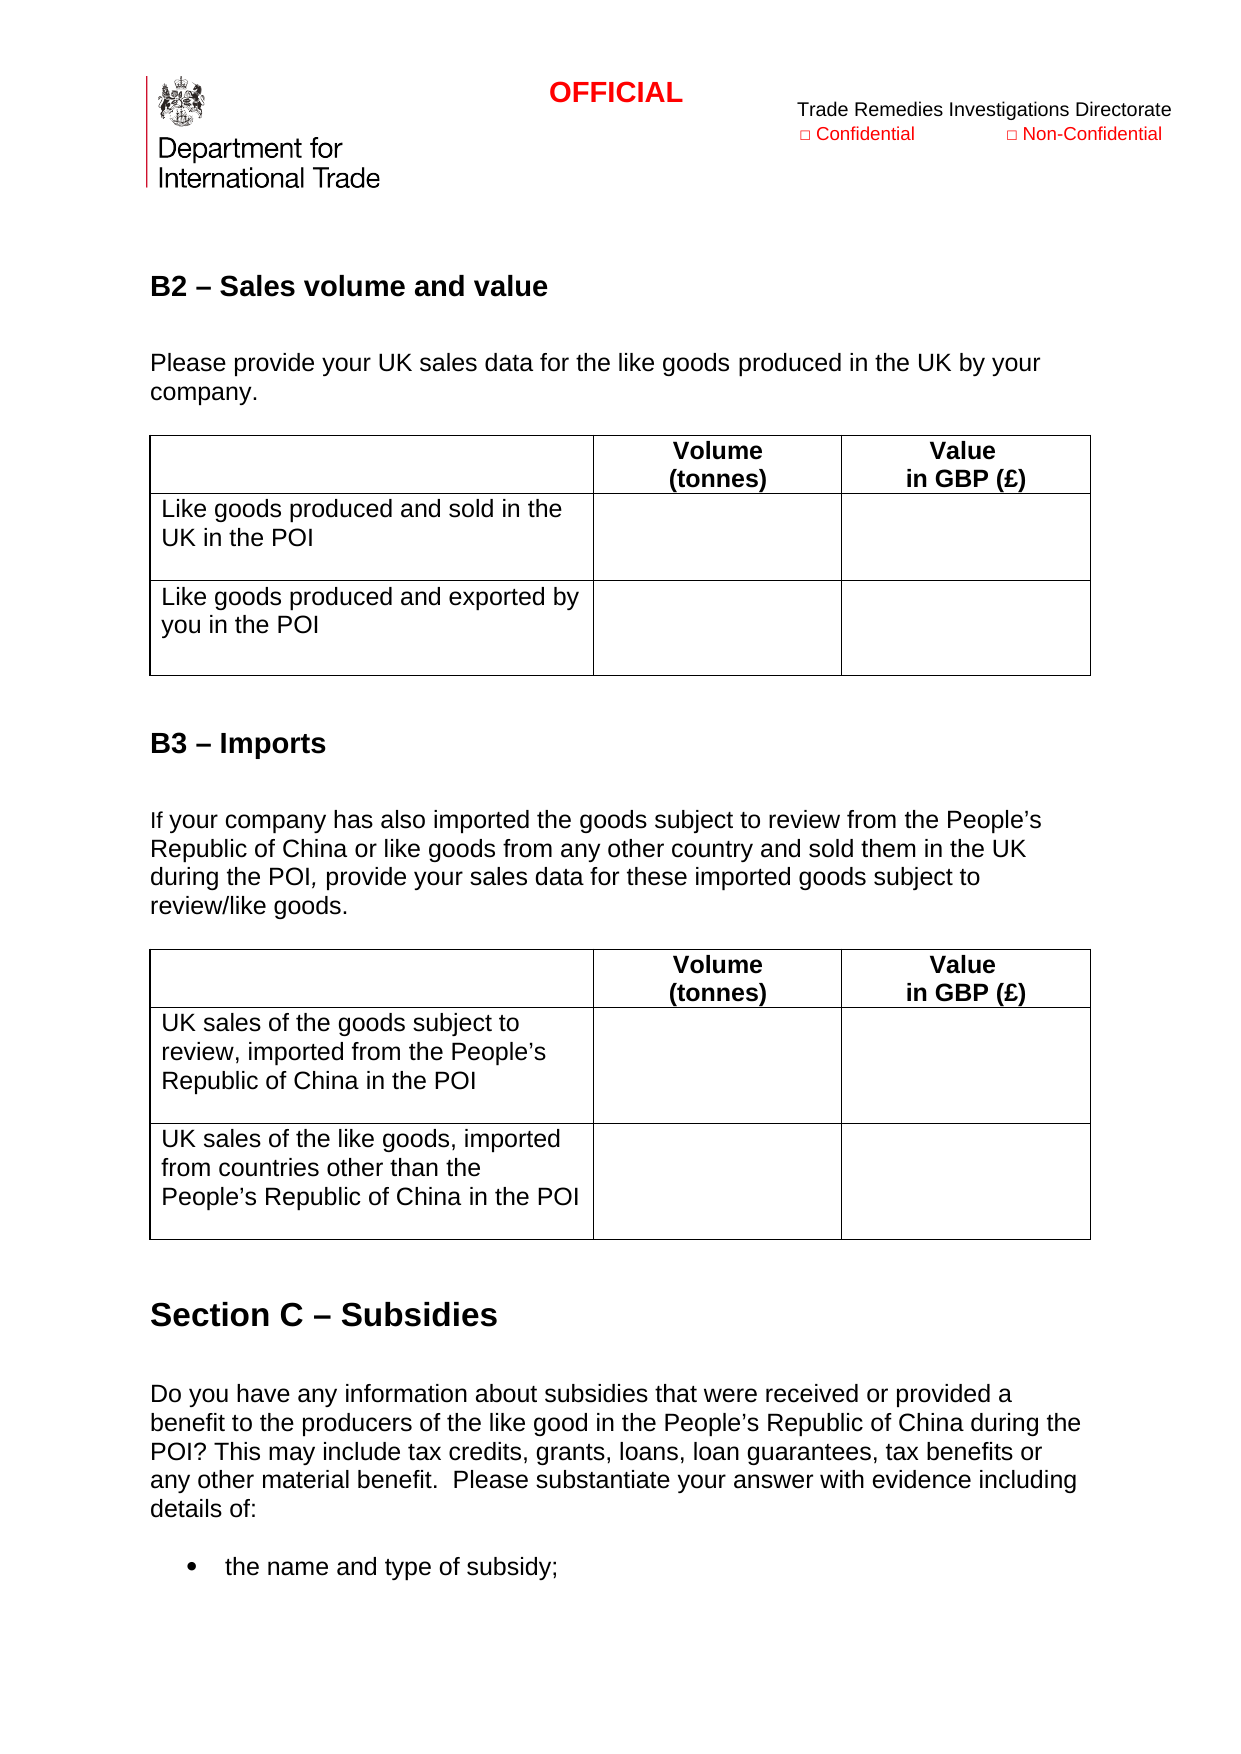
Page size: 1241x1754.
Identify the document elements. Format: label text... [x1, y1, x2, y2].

table_header Value in GBP (£) [842, 436, 1090, 493]
subtitle B3 – Imports [150, 726, 1090, 759]
table_cell UK sales of the goods subject to review, imported from the People’s Republic of China in the POI [151, 1008, 593, 1123]
list the name and type of subsidy; [187, 1552, 1090, 1581]
table_cell [842, 1124, 1090, 1239]
table_cell [594, 1008, 841, 1123]
table_header Value in GBP (£) [842, 950, 1090, 1007]
table_cell UK sales of the like goods, imported from countries other than the People’s Republic of China in the POI [151, 1124, 593, 1239]
text Do you have any information about subsidies that were received or provided a benefit to the producers of the like good in the People’s Republic of China during the POI? This may include tax credits, grants, loans, loan guarantees, tax benefits or any other material benefit. Please substantiate your answer with evidence including details of: [150, 1379, 1090, 1523]
table_header [151, 436, 593, 493]
subtitle Section C – Subsidies [150, 1295, 1090, 1334]
table_cell [594, 1124, 841, 1239]
subtitle B2 – Sales volume and value [150, 269, 1090, 303]
table_cell [842, 494, 1090, 580]
table_header Volume (tonnes) [594, 436, 841, 493]
table_cell [842, 581, 1090, 674]
table_cell [842, 1008, 1090, 1123]
table_cell [594, 581, 841, 674]
table_cell [594, 494, 841, 580]
table_header Volume (tonnes) [594, 950, 841, 1007]
text Please provide your UK sales data for the like goods produced in the UK by your company. [150, 348, 1090, 406]
table_header [151, 950, 593, 1007]
text If your company has also imported the goods subject to review from the People’s Republic of China or like goods from any other country and sold them in the UK during the POI, provide your sales data for these imported goods subject to review/like goods. [150, 805, 1090, 920]
table_cell Like goods produced and sold in the UK in the POI [151, 494, 593, 580]
table_cell Like goods produced and exported by you in the POI [151, 581, 593, 674]
